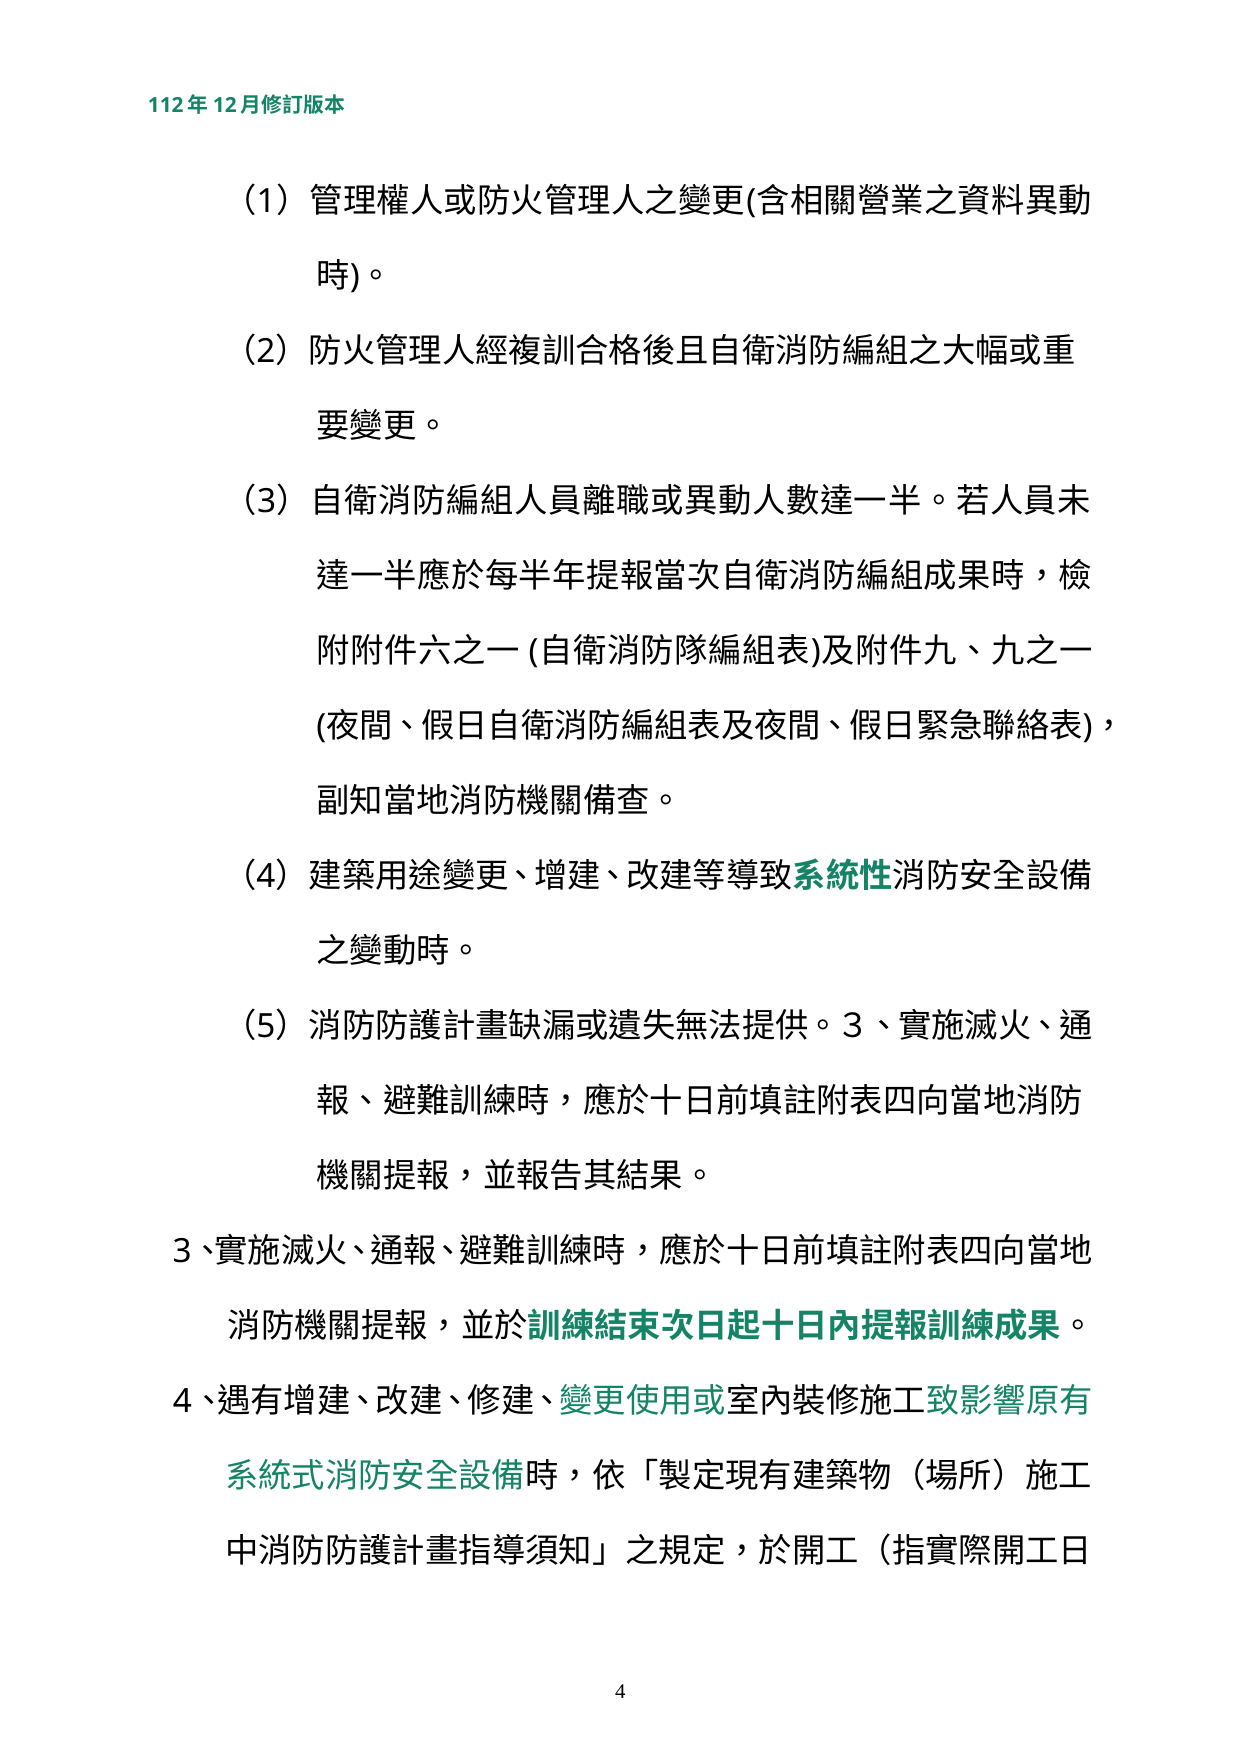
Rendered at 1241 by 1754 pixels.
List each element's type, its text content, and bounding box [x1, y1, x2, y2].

text （2）防火管理人經複訓合格後且自衛消防編組之大幅或重要變更。 [223, 311, 1092, 461]
text （5）消防防護計畫缺漏或遺失無法提供。３、實施滅火、通報、避難訓練時，應於十日前填註附表四向當地消防機關提報，並報告其結果。 [223, 986, 1092, 1211]
text 4、遇有增建、改建、修建、變更使用或室內裝修施工致影響原有系統式消防安全設備時，依「製定現有建築物（場所）施工中消防防護計畫指導須知」之規定，於開工（指實際開工日 [173, 1361, 1092, 1586]
text 3、實施滅火、通報、避難訓練時，應於十日前填註附表四向當地消防機關提報，並於訓練結束次日起十日內提報訓練成果。 [172, 1211, 1092, 1361]
text （3）自衛消防編組人員離職或異動人數達一半。若人員未達一半應於每半年提報當次自衛消防編組成果時，檢附附件六之一 (自衛消防隊編組表)及附件九、九之一(夜間、假日自衛消防編組表及夜間、假日緊急聯絡表)，副知當地消防機關備查。 [223, 461, 1092, 836]
text （4）建築用途變更、增建、改建等導致系統性消防安全設備之變動時。 [223, 836, 1092, 986]
text （1）管理權人或防火管理人之變更(含相關營業之資料異動時)。 [223, 161, 1092, 311]
